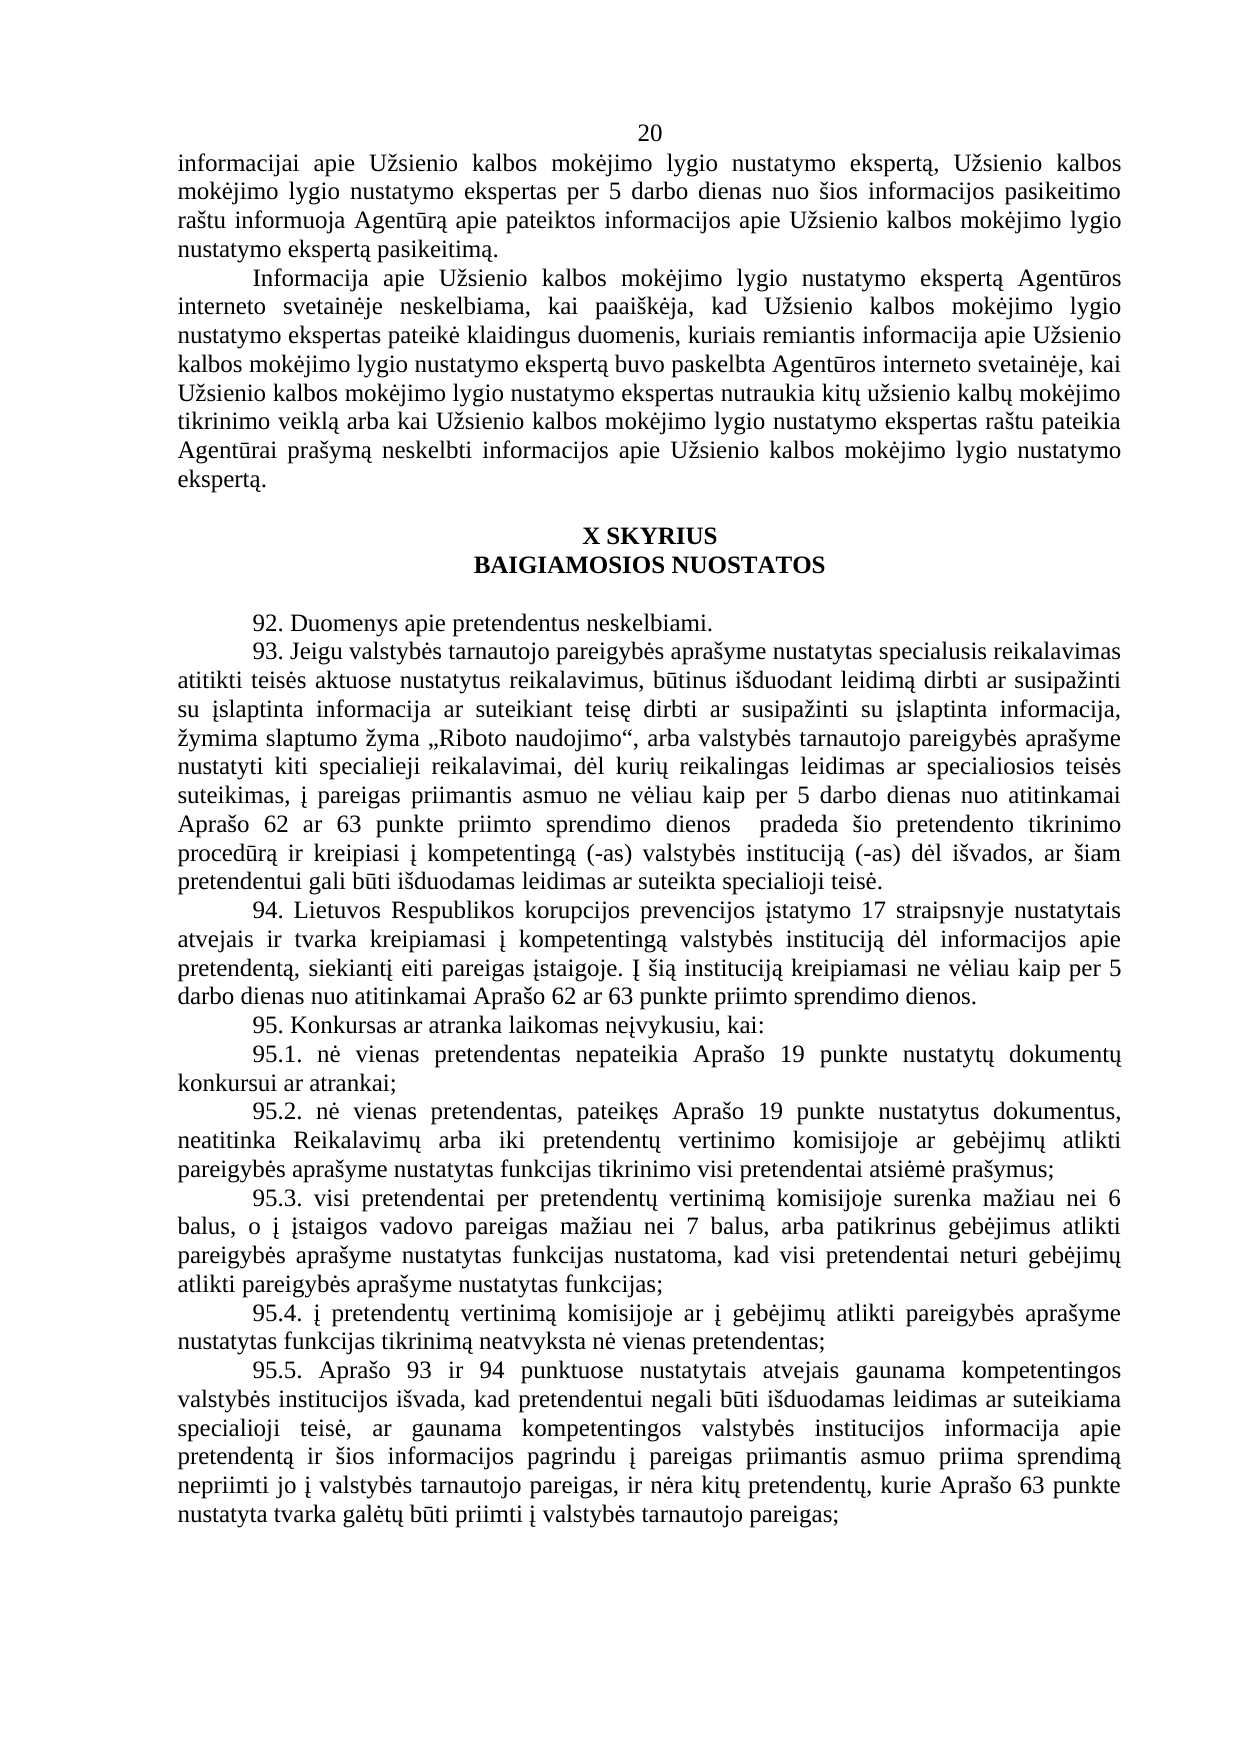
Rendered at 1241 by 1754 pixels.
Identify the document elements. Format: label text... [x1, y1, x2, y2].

text 95.3. visi pretendentai per pretendentų vertinimą komisijoje surenka mažiau nei 6 balus, o į įstaigos vadovo pareigas mažiau nei 7 balus, arba patikrinus gebėjimus atlikti pareigybės aprašyme nustatytas funkcijas nustatoma, kad visi pretendentai neturi gebėjimų atlikti pareigybės aprašyme nustatytas funkcijas; [177, 1183, 1122, 1298]
text 95.2. nė vienas pretendentas, pateikęs Aprašo 19 punkte nustatytus dokumentus, neatitinka Reikalavimų arba iki pretendentų vertinimo komisijoje ar gebėjimų atlikti pareigybės aprašyme nustatytas funkcijas tikrinimo visi pretendentai atsiėmė prašymus; [177, 1096, 1122, 1183]
text X SKYRIUS [177, 521, 1122, 550]
text 95. Konkursas ar atranka laikomas neįvykusiu, kai: [177, 1010, 1122, 1039]
text informacijai apie Užsienio kalbos mokėjimo lygio nustatymo ekspertą, Užsienio kalbos mokėjimo lygio nustatymo ekspertas per 5 darbo dienas nuo šios informacijos pasikeitimo raštu informuoja Agentūrą apie pateiktos informacijos apie Užsienio kalbos mokėjimo lygio nustatymo ekspertą pasikeitimą. [177, 148, 1122, 263]
text 95.1. nė vienas pretendentas nepateikia Aprašo 19 punkte nustatytų dokumentų konkursui ar atrankai; [177, 1039, 1122, 1096]
text BAIGIAMOSIOS NUOSTATOS [177, 550, 1122, 579]
text Informacija apie Užsienio kalbos mokėjimo lygio nustatymo ekspertą Agentūros interneto svetainėje neskelbiama, kai paaiškėja, kad Užsienio kalbos mokėjimo lygio nustatymo ekspertas pateikė klaidingus duomenis, kuriais remiantis informacija apie Užsienio kalbos mokėjimo lygio nustatymo ekspertą buvo paskelbta Agentūros interneto svetainėje, kai Užsienio kalbos mokėjimo lygio nustatymo ekspertas nutraukia kitų užsienio kalbų mokėjimo tikrinimo veiklą arba kai Užsienio kalbos mokėjimo lygio nustatymo ekspertas raštu pateikia Agentūrai prašymą neskelbti informacijos apie Užsienio kalbos mokėjimo lygio nustatymo ekspertą. [177, 263, 1122, 493]
text 95.5. Aprašo 93 ir 94 punktuose nustatytais atvejais gaunama kompetentingos valstybės institucijos išvada, kad pretendentui negali būti išduodamas leidimas ar suteikiama specialioji teisė, ar gaunama kompetentingos valstybės institucijos informacija apie pretendentą ir šios informacijos pagrindu į pareigas priimantis asmuo priima sprendimą nepriimti jo į valstybės tarnautojo pareigas, ir nėra kitų pretendentų, kurie Aprašo 63 punkte nustatyta tvarka galėtų būti priimti į valstybės tarnautojo pareigas; [177, 1355, 1122, 1528]
text 92. Duomenys apie pretendentus neskelbiami. [177, 608, 1122, 636]
text 94. Lietuvos Respublikos korupcijos prevencijos įstatymo 17 straipsnyje nustatytais atvejais ir tvarka kreipiamasi į kompetentingą valstybės instituciją dėl informacijos apie pretendentą, siekiantį eiti pareigas įstaigoje. Į šią instituciją kreipiamasi ne vėliau kaip per 5 darbo dienas nuo atitinkamai Aprašo 62 ar 63 punkte priimto sprendimo dienos. [177, 895, 1122, 1010]
text 93. Jeigu valstybės tarnautojo pareigybės aprašyme nustatytas specialusis reikalavimas atitikti teisės aktuose nustatytus reikalavimus, būtinus išduodant leidimą dirbti ar susipažinti su įslaptinta informacija ar suteikiant teisę dirbti ar susipažinti su įslaptinta informacija, žymima slaptumo žyma „Riboto naudojimo“, arba valstybės tarnautojo pareigybės aprašyme nustatyti kiti specialieji reikalavimai, dėl kurių reikalingas leidimas ar specialiosios teisės suteikimas, į pareigas priimantis asmuo ne vėliau kaip per 5 darbo dienas nuo atitinkamai Aprašo 62 ar 63 punkte priimto sprendimo dienos pradeda šio pretendento tikrinimo procedūrą ir kreipiasi į kompetentingą (-as) valstybės instituciją (-as) dėl išvados, ar šiam pretendentui gali būti išduodamas leidimas ar suteikta specialioji teisė. [177, 636, 1122, 895]
text 95.4. į pretendentų vertinimą komisijoje ar į gebėjimų atlikti pareigybės aprašyme nustatytas funkcijas tikrinimą neatvyksta nė vienas pretendentas; [177, 1298, 1122, 1355]
